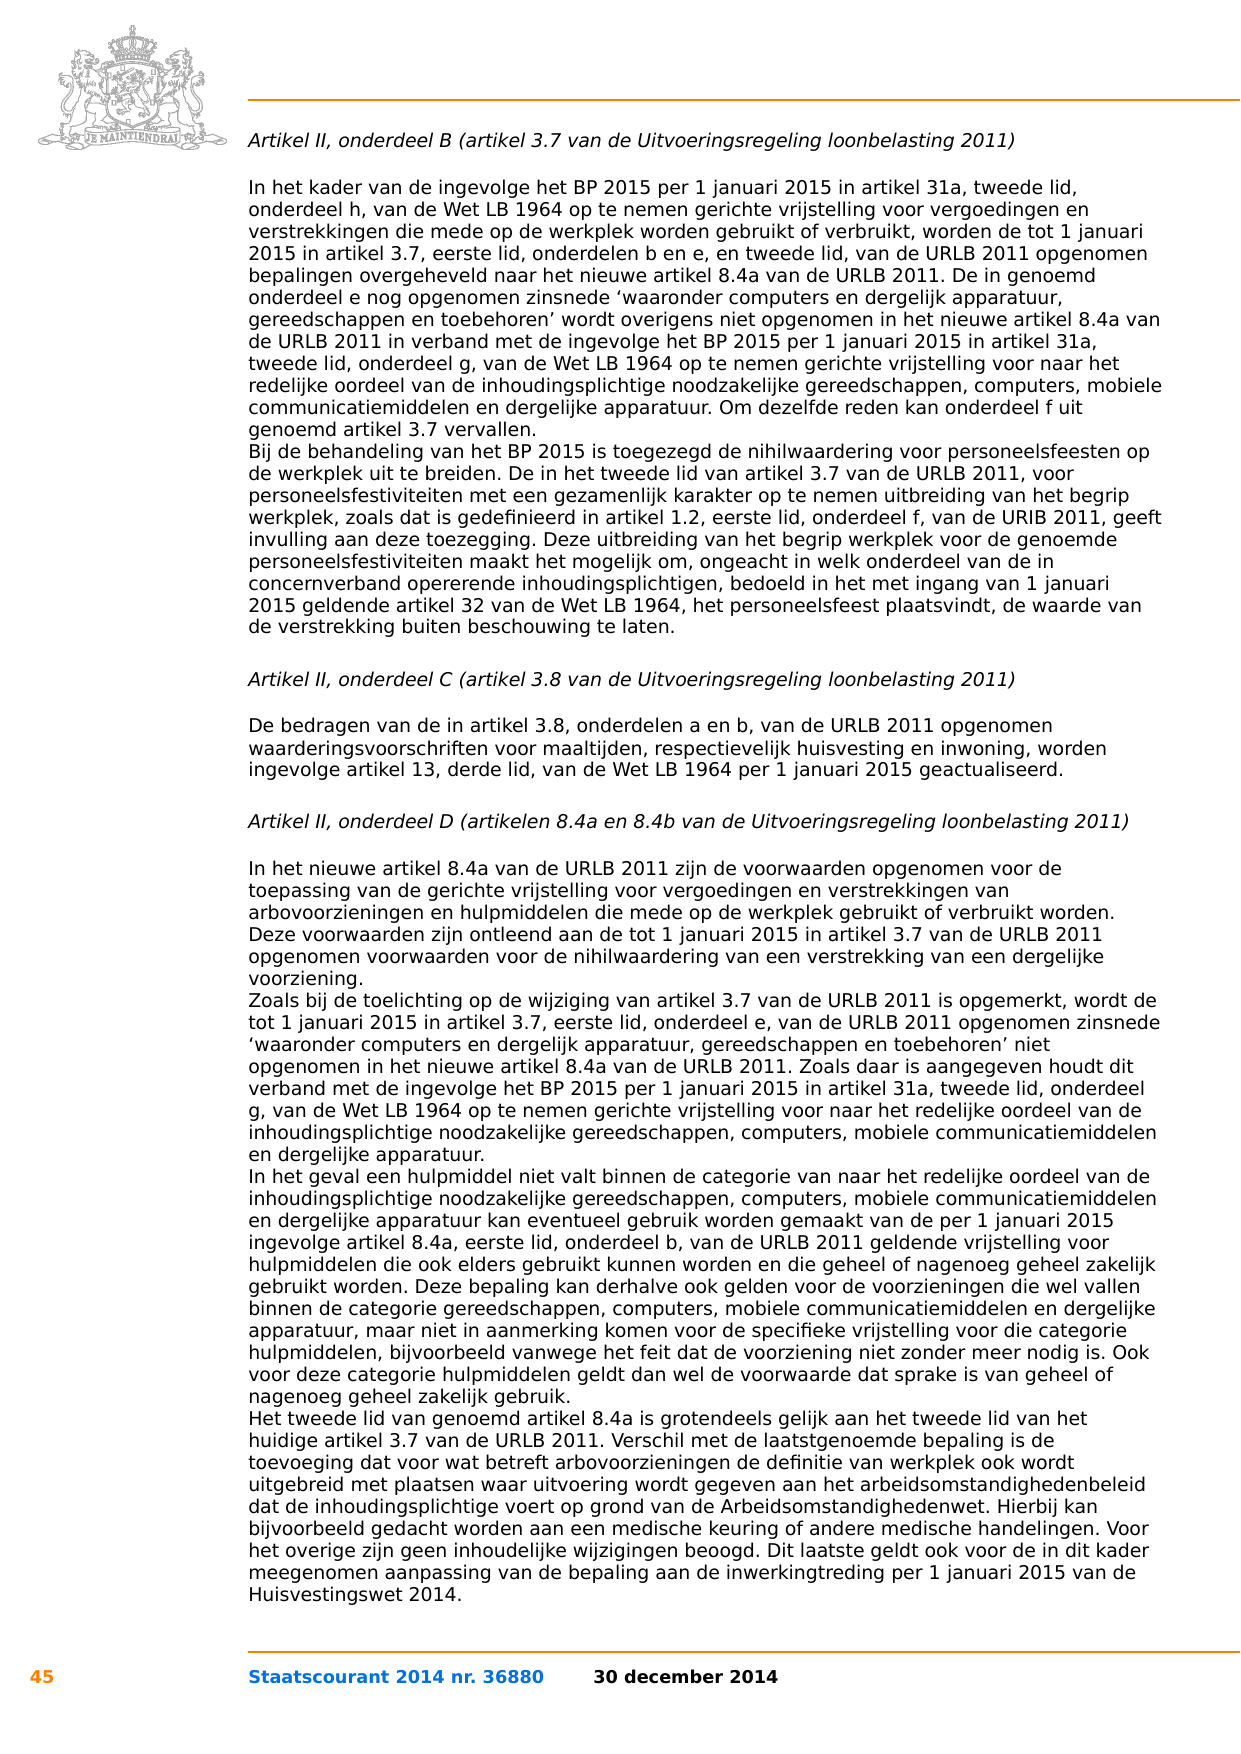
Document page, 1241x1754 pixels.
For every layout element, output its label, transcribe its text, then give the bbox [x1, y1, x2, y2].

subtitle Artikel II, onderdeel C (artikel 3.8 van de Uitvoeringsregeling loonbelasting 2011) [248, 668, 1163, 690]
text In het geval een hulpmiddel niet valt binnen de categorie van naar het redelijke oordeel van de inhoudingsplichtige noodzakelijke gereedschappen, computers, mobiele communicatiemiddelen en dergelijke apparatuur kan eventueel gebruik worden gemaakt van de per 1 januari 2015 ingevolge artikel 8.4a, eerste lid, onderdeel b, van de URLB 2011 geldende vrijstelling voor hulpmiddelen die ook elders gebruikt kunnen worden en die geheel of nagenoeg geheel zakelijk gebruikt worden. Deze bepaling kan derhalve ook gelden voor de voorzieningen die wel vallen binnen de categorie gereedschappen, computers, mobiele communicatiemiddelen en dergelijke apparatuur, maar niet in aanmerking komen voor de specifieke vrijstelling voor die categorie hulpmiddelen, bijvoorbeeld vanwege het feit dat de voorziening niet zonder meer nodig is. Ook voor deze categorie hulpmiddelen geldt dan wel de voorwaarde dat sprake is van geheel of nagenoeg geheel zakelijk gebruik. [248, 1166, 1163, 1408]
text In het kader van de ingevolge het BP 2015 per 1 januari 2015 in artikel 31a, tweede lid, onderdeel h, van de Wet LB 1964 op te nemen gerichte vrijstelling voor vergoedingen en verstrekkingen die mede op de werkplek worden gebruikt of verbruikt, worden de tot 1 januari 2015 in artikel 3.7, eerste lid, onderdelen b en e, en tweede lid, van de URLB 2011 opgenomen bepalingen overgeheveld naar het nieuwe artikel 8.4a van de URLB 2011. De in genoemd onderdeel e nog opgenomen zinsnede ‘waaronder computers en dergelijk apparatuur, gereedschappen en toebehoren’ wordt overigens niet opgenomen in het nieuwe artikel 8.4a van de URLB 2011 in verband met de ingevolge het BP 2015 per 1 januari 2015 in artikel 31a, tweede lid, onderdeel g, van de Wet LB 1964 op te nemen gerichte vrijstelling voor naar het redelijke oordeel van de inhoudingsplichtige noodzakelijke gereedschappen, computers, mobiele communicatiemiddelen en dergelijke apparatuur. Om dezelfde reden kan onderdeel f uit genoemd artikel 3.7 vervallen. [248, 177, 1163, 441]
subtitle Artikel II, onderdeel D (artikelen 8.4a en 8.4b van de Uitvoeringsregeling loonbelasting 2011) [248, 811, 1163, 833]
subtitle Artikel II, onderdeel B (artikel 3.7 van de Uitvoeringsregeling loonbelasting 2011) [248, 130, 1163, 152]
text Het tweede lid van genoemd artikel 8.4a is grotendeels gelijk aan het tweede lid van het huidige artikel 3.7 van de URLB 2011. Verschil met de laatstgenoemde bepaling is de toevoeging dat voor wat betreft arbovoorzieningen de definitie van werkplek ook wordt uitgebreid met plaatsen waar uitvoering wordt gegeven aan het arbeidsomstandighedenbeleid dat de inhoudingsplichtige voert op grond van de Arbeidsomstandighedenwet. Hierbij kan bijvoorbeeld gedacht worden aan een medische keuring of andere medische handelingen. Voor het overige zijn geen inhoudelijke wijzigingen beoogd. Dit laatste geldt ook voor de in dit kader meegenomen aanpassing van de bepaling aan de inwerkingtreding per 1 januari 2015 van de Huisvestingswet 2014. [248, 1408, 1163, 1606]
picture [38, 25, 227, 150]
text Zoals bij de toelichting op de wijziging van artikel 3.7 van de URLB 2011 is opgemerkt, wordt de tot 1 januari 2015 in artikel 3.7, eerste lid, onderdeel e, van de URLB 2011 opgenomen zinsnede ‘waaronder computers en dergelijk apparatuur, gereedschappen en toebehoren’ niet opgenomen in het nieuwe artikel 8.4a van de URLB 2011. Zoals daar is aangegeven houdt dit verband met de ingevolge het BP 2015 per 1 januari 2015 in artikel 31a, tweede lid, onderdeel g, van de Wet LB 1964 op te nemen gerichte vrijstelling voor naar het redelijke oordeel van de inhoudingsplichtige noodzakelijke gereedschappen, computers, mobiele communicatiemiddelen en dergelijke apparatuur. [248, 990, 1163, 1166]
text De bedragen van de in artikel 3.8, onderdelen a en b, van de URLB 2011 opgenomen waarderingsvoorschriften voor maaltijden, respectievelijk huisvesting en inwoning, worden ingevolge artikel 13, derde lid, van de Wet LB 1964 per 1 januari 2015 geactualiseerd. [248, 715, 1163, 781]
text Bij de behandeling van het BP 2015 is toegezegd de nihilwaardering voor personeelsfeesten op de werkplek uit te breiden. De in het tweede lid van artikel 3.7 van de URLB 2011, voor personeelsfestiviteiten met een gezamenlijk karakter op te nemen uitbreiding van het begrip werkplek, zoals dat is gedefinieerd in artikel 1.2, eerste lid, onderdeel f, van de URIB 2011, geeft invulling aan deze toezegging. Deze uitbreiding van het begrip werkplek voor de genoemde personeelsfestiviteiten maakt het mogelijk om, ongeacht in welk onderdeel van de in concernverband opererende inhoudingsplichtigen, bedoeld in het met ingang van 1 januari 2015 geldende artikel 32 van de Wet LB 1964, het personeelsfeest plaatsvindt, de waarde van de verstrekking buiten beschouwing te laten. [248, 441, 1163, 638]
text In het nieuwe artikel 8.4a van de URLB 2011 zijn de voorwaarden opgenomen voor de toepassing van de gerichte vrijstelling voor vergoedingen en verstrekkingen van arbovoorzieningen en hulpmiddelen die mede op de werkplek gebruikt of verbruikt worden. Deze voorwaarden zijn ontleend aan de tot 1 januari 2015 in artikel 3.7 van de URLB 2011 opgenomen voorwaarden voor de nihilwaardering van een verstrekking van een dergelijke voorziening. [248, 858, 1163, 990]
